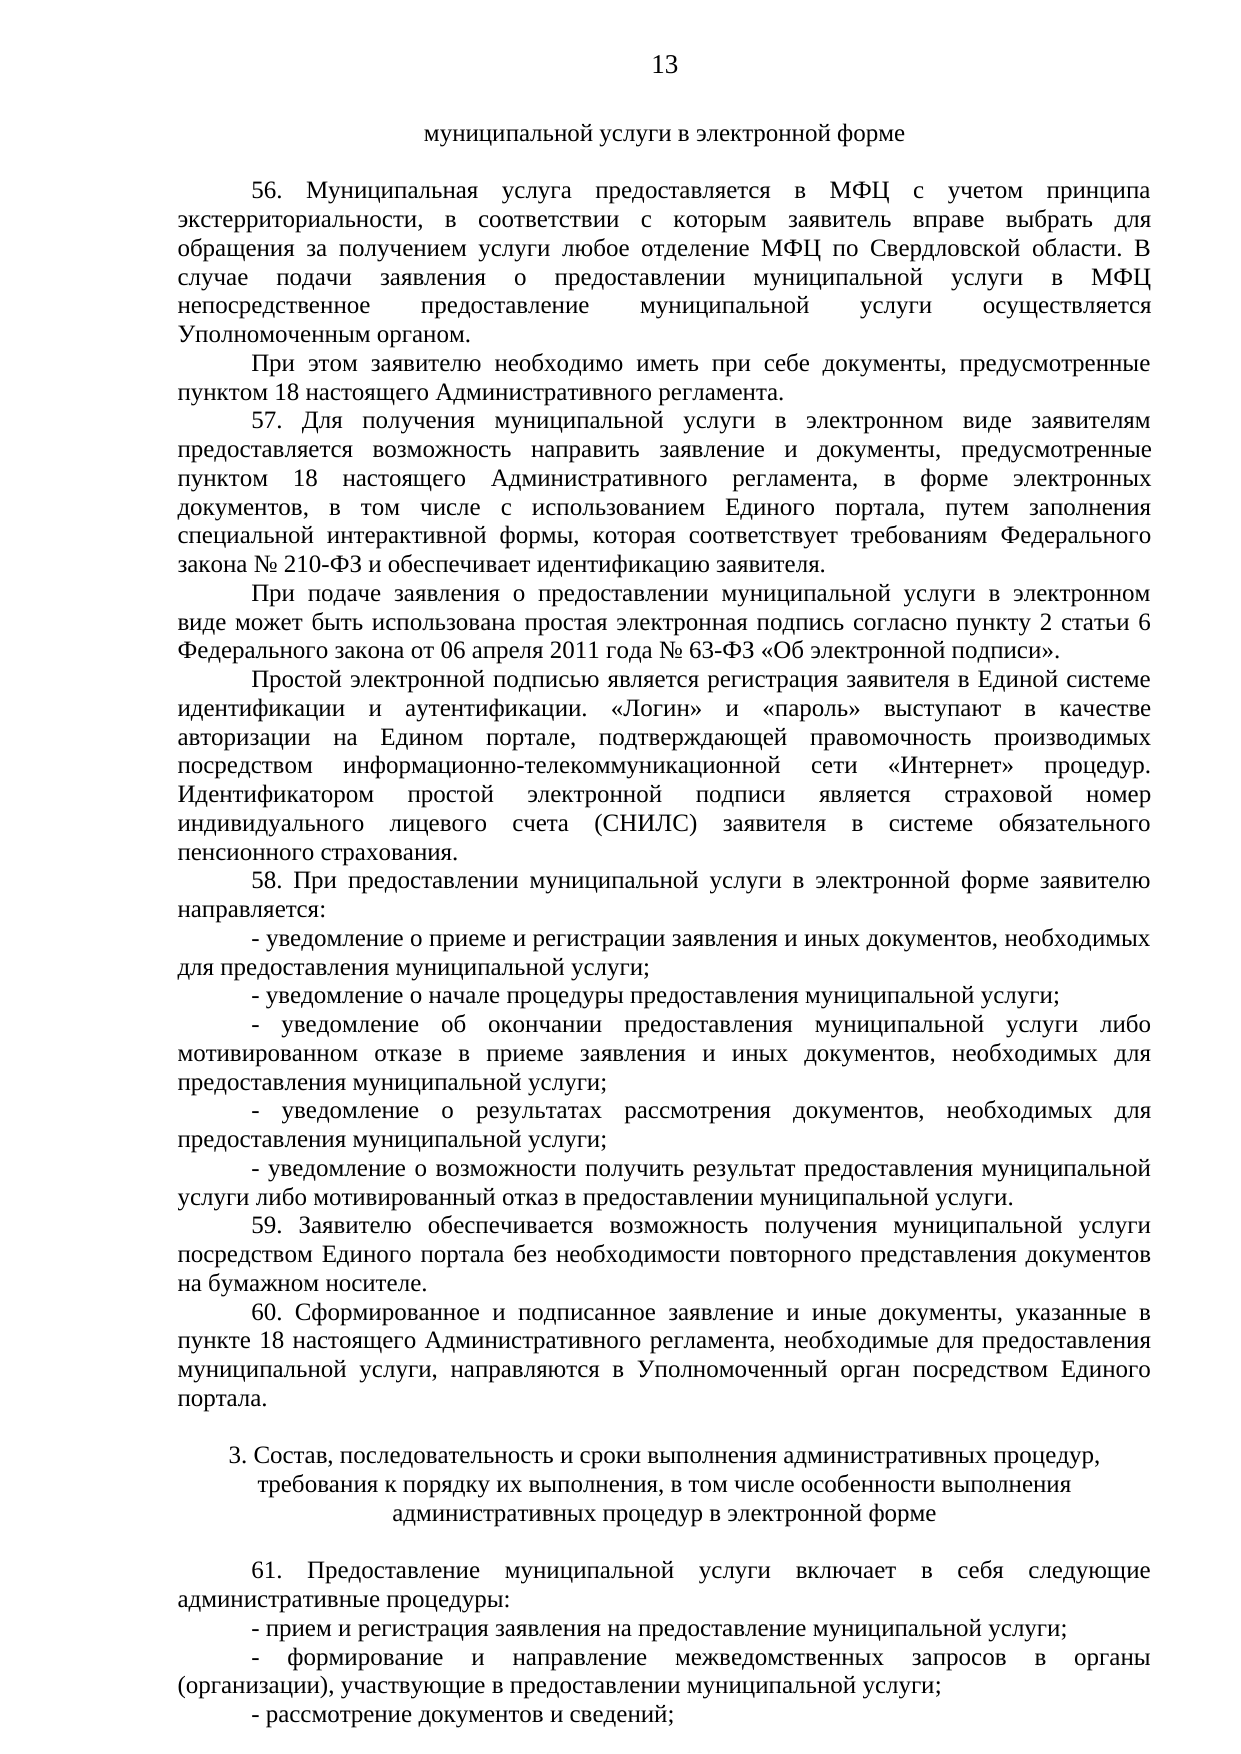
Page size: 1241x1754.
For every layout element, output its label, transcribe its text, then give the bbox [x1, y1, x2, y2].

text - уведомление о результатах рассмотрения документов, необходимых для предоставления муниципальной услуги; [177, 1096, 1152, 1153]
text При этом заявителю необходимо иметь при себе документы, предусмотренные пунктом 18 настоящего Административного регламента. [177, 348, 1152, 406]
text 59. Заявителю обеспечивается возможность получения муниципальной услуги посредством Единого портала без необходимости повторного представления документов на бумажном носителе. [177, 1211, 1152, 1297]
text - формирование и направление межведомственных запросов в органы (организации), участвующие в предоставлении муниципальной услуги; [177, 1642, 1152, 1699]
text Простой электронной подписью является регистрация заявителя в Единой системе идентификации и аутентификации. «Логин» и «пароль» выступают в качестве авторизации на Едином портале, подтверждающей правомочность производимых посредством информационно-телекоммуникационной сети «Интернет» процедур. Идентификатором простой электронной подписи является страховой номер индивидуального лицевого счета (СНИЛС) заявителя в системе обязательного пенсионного страхования. [177, 664, 1152, 866]
text 3. Состав, последовательность и сроки выполнения административных процедур, требования к порядку их выполнения, в том числе особенности выполнения административных процедур в электронной форме [177, 1441, 1152, 1527]
text - уведомление о приеме и регистрации заявления и иных документов, необходимых для предоставления муниципальной услуги; [177, 923, 1152, 981]
text - прием и регистрация заявления на предоставление муниципальной услуги; [177, 1613, 1152, 1642]
text - уведомление о начале процедуры предоставления муниципальной услуги; [177, 981, 1152, 1009]
text 58. При предоставлении муниципальной услуги в электронной форме заявителю направляется: [177, 866, 1152, 923]
text - уведомление о возможности получить результат предоставления муниципальной услуги либо мотивированный отказ в предоставлении муниципальной услуги. [177, 1153, 1152, 1211]
text 60. Сформированное и подписанное заявление и иные документы, указанные в пункте 18 настоящего Административного регламента, необходимые для предоставления муниципальной услуги, направляются в Уполномоченный орган посредством Единого портала. [177, 1297, 1152, 1412]
text муниципальной услуги в электронной форме [177, 118, 1152, 147]
text - уведомление об окончании предоставления муниципальной услуги либо мотивированном отказе в приеме заявления и иных документов, необходимых для предоставления муниципальной услуги; [177, 1009, 1152, 1096]
text 57. Для получения муниципальной услуги в электронном виде заявителям предоставляется возможность направить заявление и документы, предусмотренные пунктом 18 настоящего Административного регламента, в форме электронных документов, в том числе с использованием Единого портала, путем заполнения специальной интерактивной формы, которая соответствует требованиям Федерального закона № 210-ФЗ и обеспечивает идентификацию заявителя. [177, 406, 1152, 578]
text 61. Предоставление муниципальной услуги включает в себя следующие административные процедуры: [177, 1556, 1152, 1613]
text При подаче заявления о предоставлении муниципальной услуги в электронном виде может быть использована простая электронная подпись согласно пункту 2 статьи 6 Федерального закона от 06 апреля 2011 года № 63-ФЗ «Об электронной подписи». [177, 578, 1152, 664]
text 56. Муниципальная услуга предоставляется в МФЦ с учетом принципа экстерриториальности, в соответствии с которым заявитель вправе выбрать для обращения за получением услуги любое отделение МФЦ по Свердловской области. В случае подачи заявления о предоставлении муниципальной услуги в МФЦ непосредственное предоставление муниципальной услуги осуществляется Уполномоченным органом. [177, 176, 1152, 348]
text - рассмотрение документов и сведений; [177, 1699, 1152, 1728]
